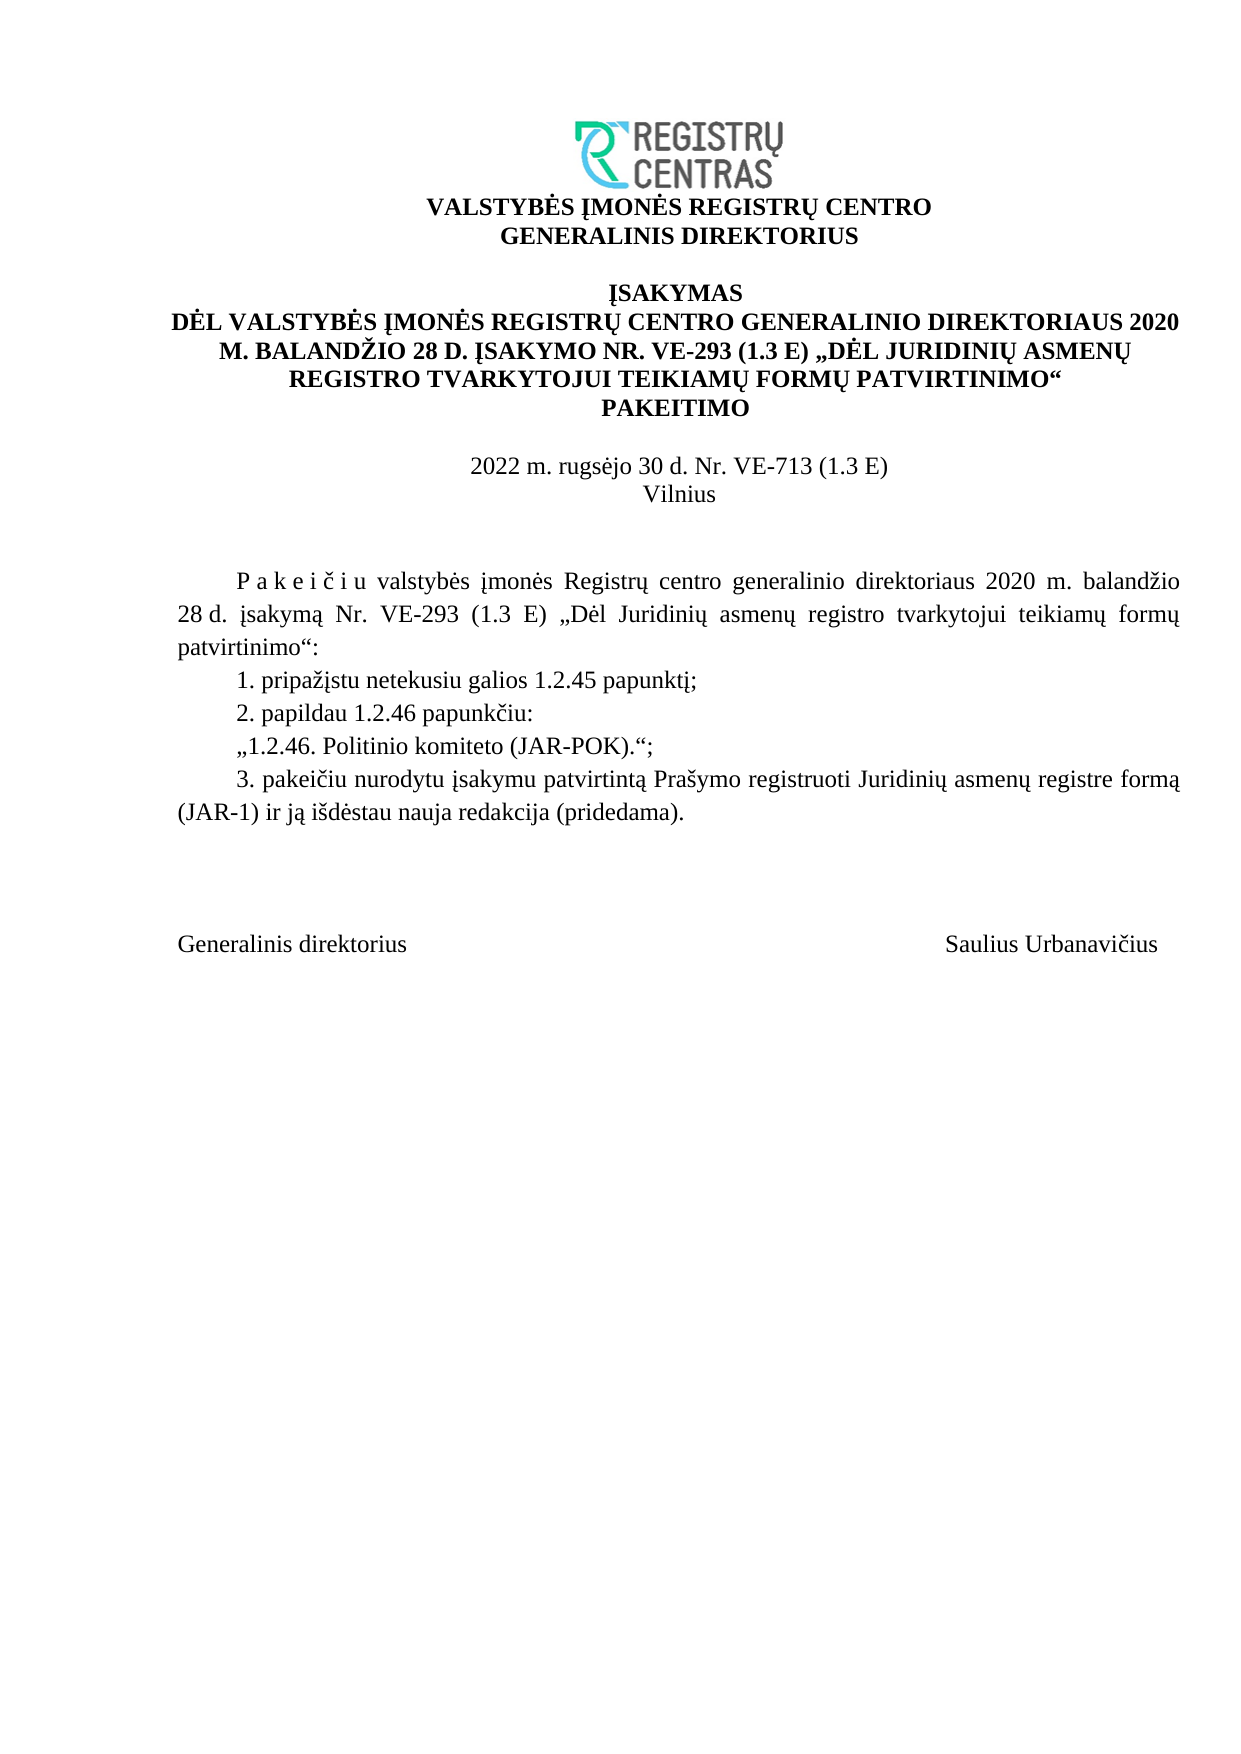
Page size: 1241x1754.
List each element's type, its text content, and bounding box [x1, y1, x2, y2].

text Vilnius [177, 479, 1181, 508]
text DĖL VALSTYBĖS ĮMONĖS REGISTRŲ CENTRO GENERALINIO DIREKTORIAUS 2020 M. BALANDŽIO 28 D. ĮSAKYMO NR. VE-293 (1.3 E) „DĖL JURIDINIŲ ASMENŲ REGISTRO TVARKYTOJUI TEIKIAMŲ FORMŲ PATVIRTINIMO“ [170, 307, 1181, 393]
text PAKEITIMO [170, 393, 1181, 422]
text 1. pripažįstu netekusiu galios 1.2.45 papunktį; [177, 665, 1181, 694]
text ĮSAKYMAS [170, 278, 1181, 307]
text VALSTYBĖS ĮMONĖS REGISTRŲ CENTRO [177, 192, 1181, 221]
text Pakeičiu valstybės įmonės Registrų centro generalinio direktoriaus 2020 m. balandžio 28 d. įsakymą Nr. VE-293 (1.3 E) „Dėl Juridinių asmenų registro tvarkytojui teikiamų formų patvirtinimo“: [177, 566, 1181, 661]
text GENERALINIS DIREKTORIUS [177, 221, 1181, 249]
text 2. papildau 1.2.46 papunkčiu: [177, 698, 1181, 727]
text 3. pakeičiu nurodytu įsakymu patvirtintą Prašymo registruoti Juridinių asmenų registre formą (JAR-1) ir ją išdėstau nauja redakcija (pridedama). [177, 764, 1181, 826]
text 2022 m. rugsėjo 30 d. Nr. VE-713 (1.3 E) [177, 451, 1181, 479]
text „1.2.46. Politinio komiteto (JAR-POK).“; [177, 731, 1181, 760]
text Generalinis direktorius Saulius Urbanavičius [177, 929, 1193, 958]
